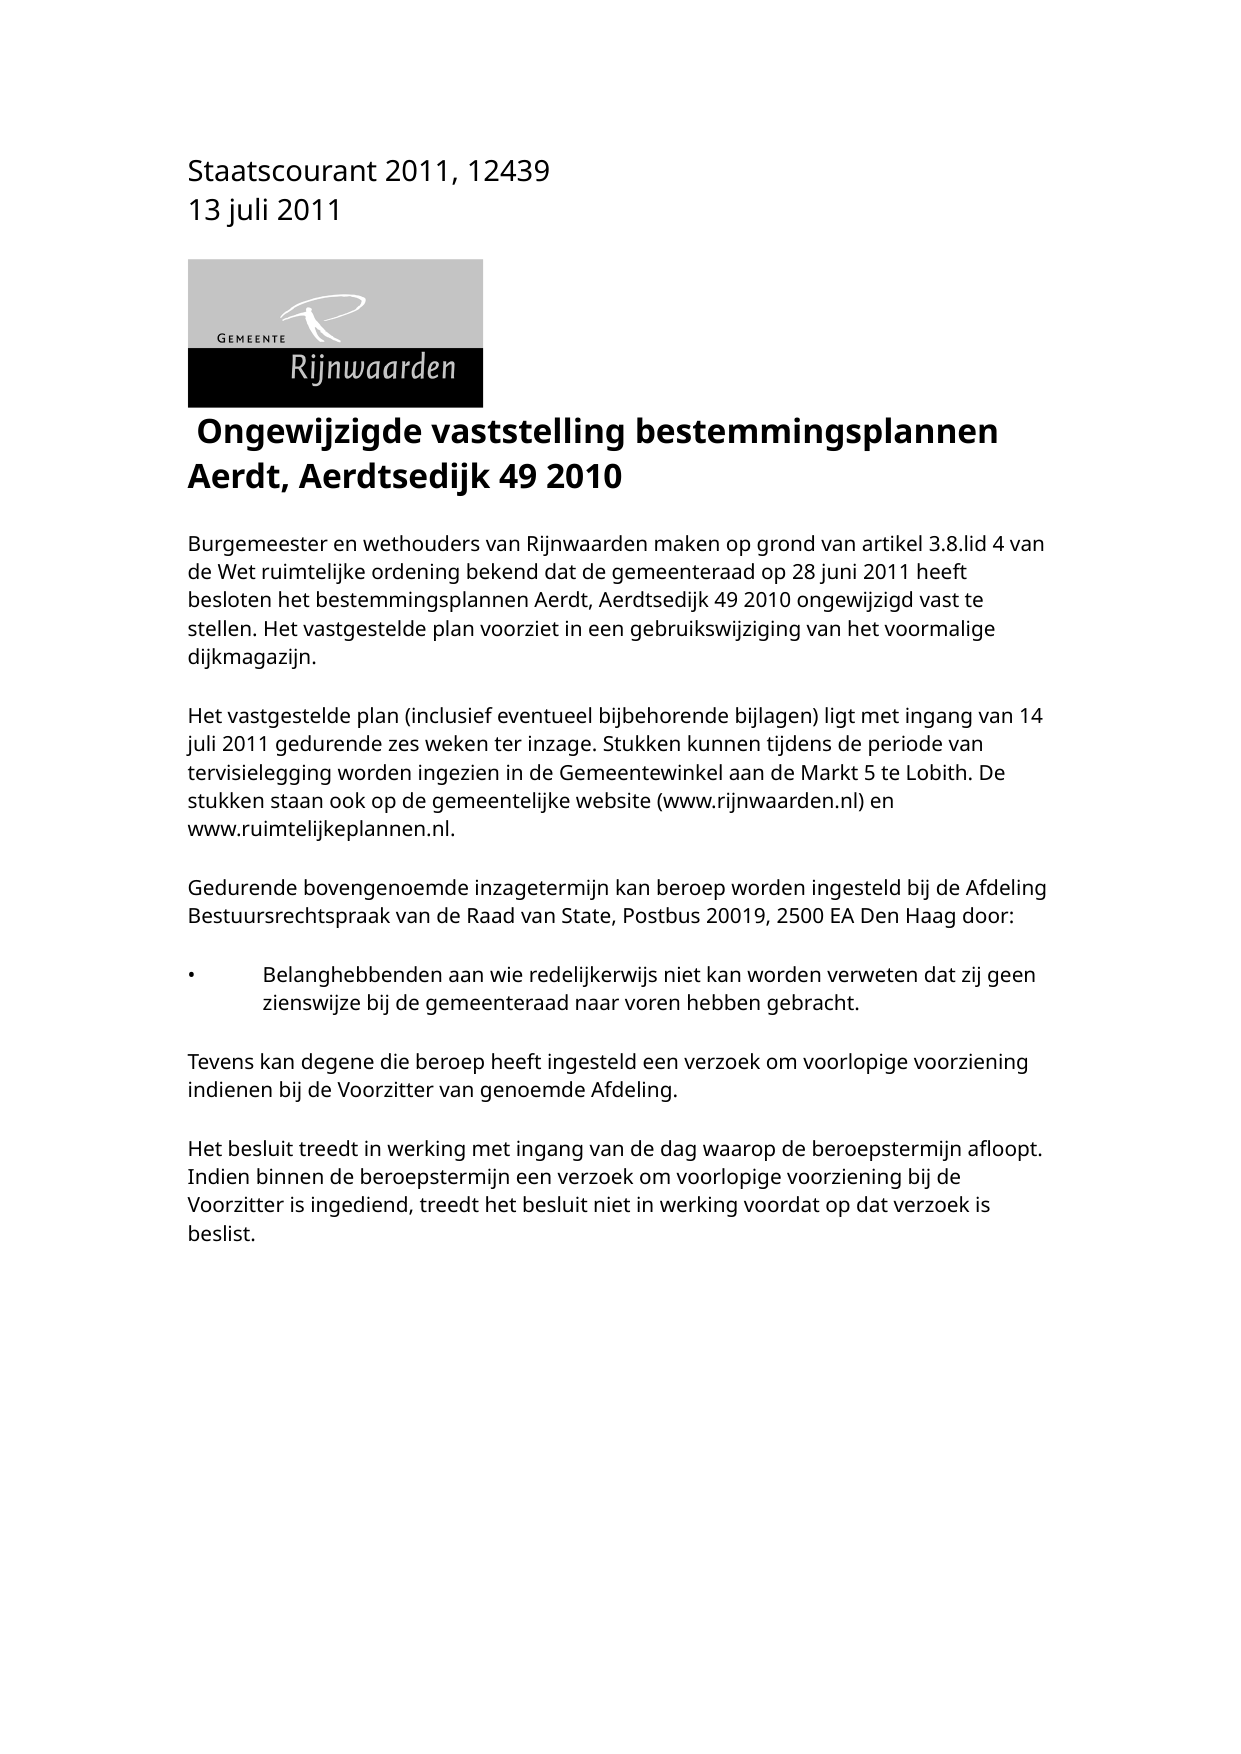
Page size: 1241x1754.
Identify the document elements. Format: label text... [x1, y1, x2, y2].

text Het besluit treedt in werking met ingang van de dag waarop de beroepstermijn afloopt. [187, 1134, 1053, 1162]
text Tevens kan degene die beroep heeft ingesteld een verzoek om voorlopige voorziening indienen bij de Voorzitter van genoemde Afdeling. [187, 1047, 1053, 1104]
text 13 juli 2011 [187, 190, 1053, 229]
text Indien binnen de beroepstermijn een verzoek om voorlopige voorziening bij de Voorzitter is ingediend, treedt het besluit niet in werking voordat op dat verzoek is beslist. [187, 1162, 1053, 1247]
text Het vastgestelde plan (inclusief eventueel bijbehorende bijlagen) ligt met ingang van 14 juli 2011 gedurende zes weken ter inzage. Stukken kunnen tijdens de periode van tervisielegging worden ingezien in de Gemeentewinkel aan de Markt 5 te Lobith. De stukken staan ook op de gemeentelijke website (www.rijnwaarden.nl) en www.ruimtelijkeplannen.nl. [187, 701, 1053, 843]
subtitle Ongewijzigde vaststelling bestemmingsplannen Aerdt, Aerdtsedijk 49 2010 [187, 271, 1053, 499]
picture [187, 258, 484, 408]
list Belanghebbenden aan wie redelijkerwijs niet kan worden verweten dat zij geen zienswijze bij de gemeenteraad naar voren hebben gebracht. [187, 960, 1053, 1017]
text Gedurende bovengenoemde inzagetermijn kan beroep worden ingesteld bij de Afdeling Bestuursrechtspraak van de Raad van State, Postbus 20019, 2500 EA Den Haag door: [187, 873, 1053, 930]
text Staatscourant 2011, 12439 [187, 150, 1053, 190]
text Burgemeester en wethouders van Rijnwaarden maken op grond van artikel 3.8.lid 4 van de Wet ruimtelijke ordening bekend dat de gemeenteraad op 28 juni 2011 heeft besloten het bestemmingsplannen Aerdt, Aerdtsedijk 49 2010 ongewijzigd vast te stellen. Het vastgestelde plan voorziet in een gebruikswijziging van het voormalige dijkmagazijn. [187, 529, 1053, 671]
